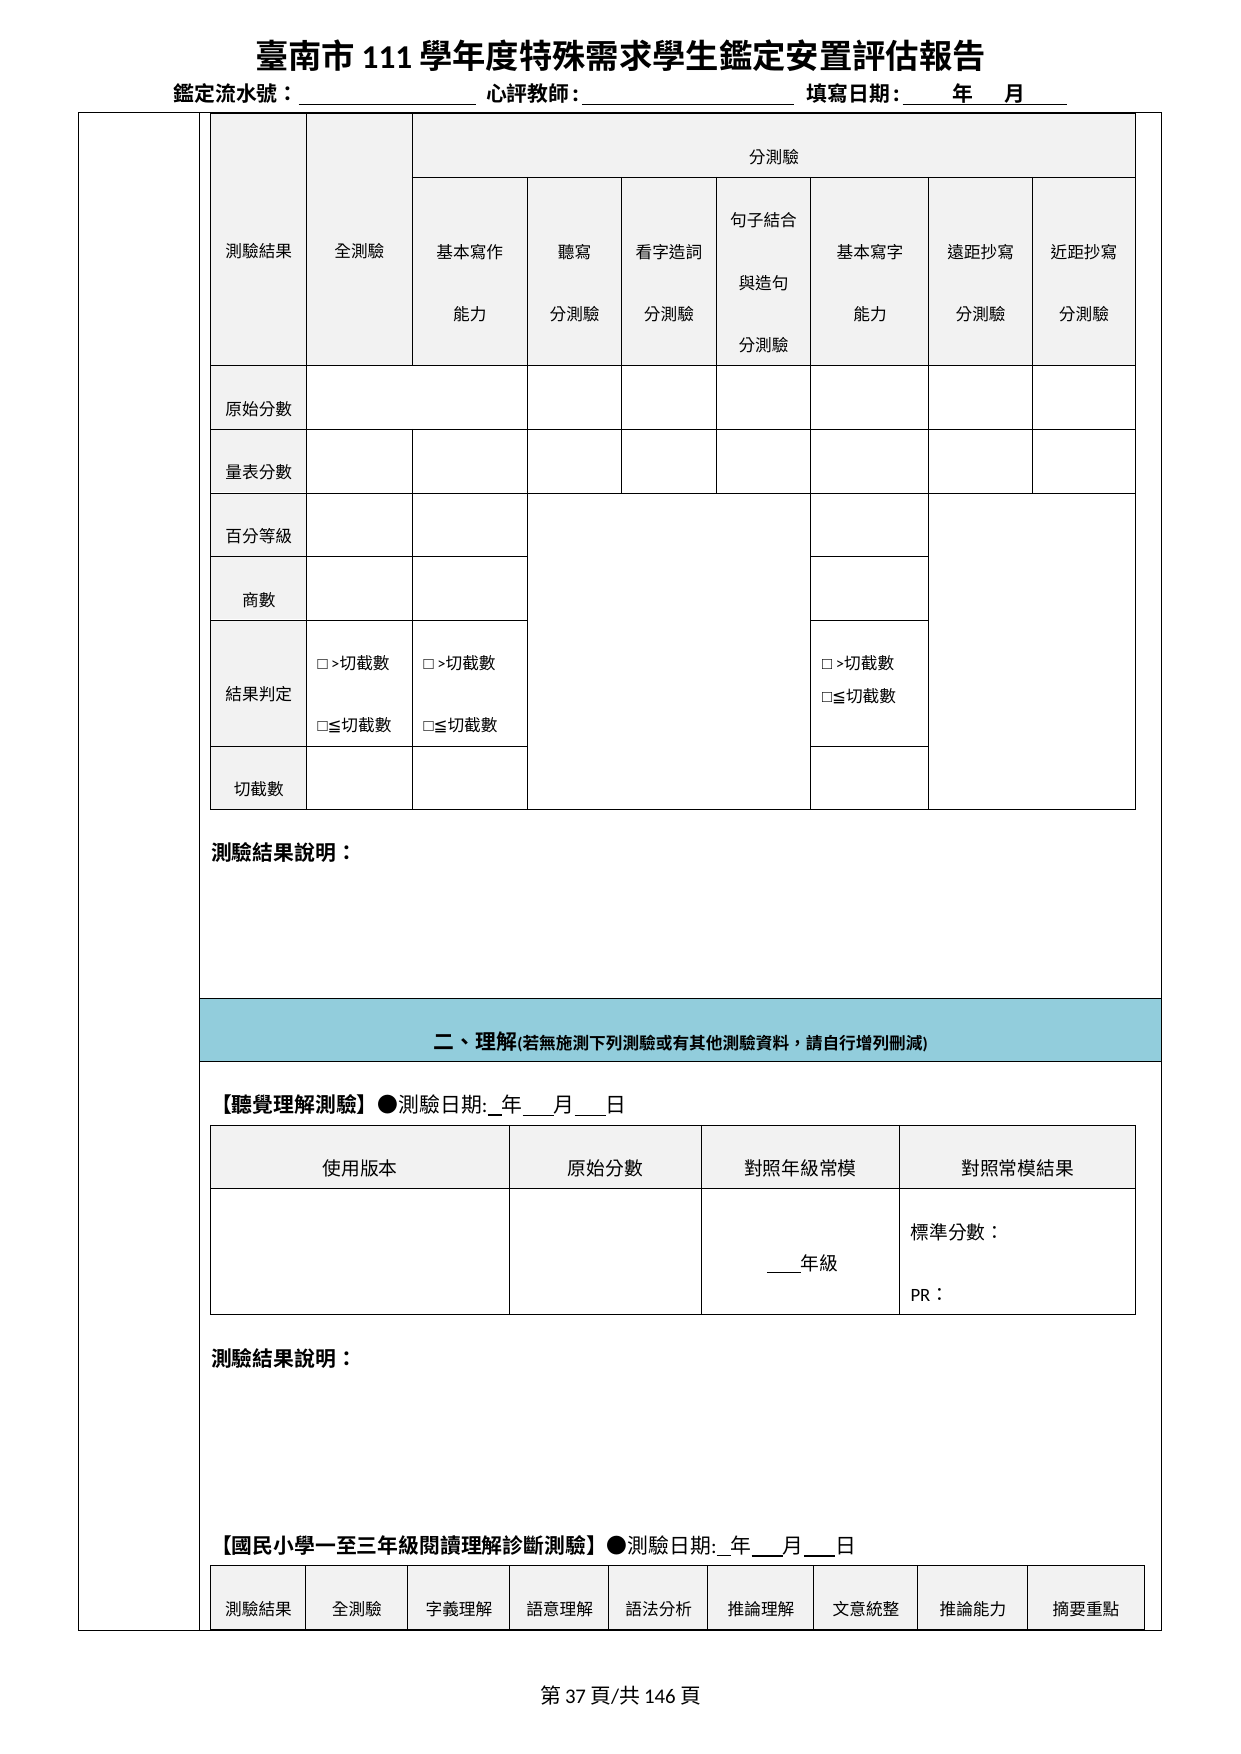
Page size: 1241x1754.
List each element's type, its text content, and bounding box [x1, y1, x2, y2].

table_header 測驗結果 [211, 1566, 305, 1629]
table_cell □ >切截數 □≦切截數 [413, 621, 527, 746]
table_cell □ >切截數 □≦切截數 [307, 621, 412, 746]
table_header 推論理解 [708, 1566, 813, 1629]
table_cell [211, 1189, 509, 1314]
table_cell [929, 494, 1135, 809]
table_cell [528, 430, 621, 492]
table_cell 原始分數 [211, 366, 306, 429]
table_cell □ >切截數 □≦切截數 [811, 621, 928, 746]
table_cell 測驗結果說明： [200, 113, 1161, 998]
table_cell [413, 557, 527, 619]
table_header 推論能力 [918, 1566, 1027, 1629]
table_cell [79, 113, 199, 1630]
table_cell 遠距抄寫分測驗 [929, 178, 1032, 365]
table_cell [811, 494, 928, 556]
table_cell [528, 366, 621, 429]
table_header 對照年級常模 [702, 1126, 899, 1188]
table_header 摘要重點 [1028, 1566, 1144, 1629]
table_header 測驗結果 [211, 114, 306, 365]
table_header 使用版本 [211, 1126, 509, 1188]
table_cell [1033, 366, 1135, 429]
table_cell [811, 430, 928, 492]
table_header 原始分數 [510, 1126, 701, 1188]
table_cell 商數 [211, 557, 306, 619]
table_cell [1033, 430, 1135, 492]
table_cell 年級 [702, 1189, 899, 1314]
table_cell 看字造詞 分測驗 [622, 178, 716, 365]
table_cell [413, 747, 527, 809]
table_cell [307, 747, 412, 809]
table_cell [929, 430, 1032, 492]
table_cell [528, 494, 810, 809]
table_cell 百分等級 [211, 494, 306, 556]
table_cell 標準分數： PR： [900, 1189, 1135, 1314]
table_cell [510, 1189, 701, 1314]
table_cell 二、理解(若無施測下列測驗或有其他測驗資料，請自行增列刪減) [200, 999, 1161, 1061]
table_header 文意統整 [814, 1566, 917, 1629]
table_cell 切截數 [211, 747, 306, 809]
table_cell [811, 557, 928, 619]
table_cell [413, 430, 527, 492]
table_cell [307, 366, 527, 429]
table_header 語意理解 [510, 1566, 608, 1629]
table_cell [307, 494, 412, 556]
table_header 語法分析 [609, 1566, 707, 1629]
table_cell [622, 366, 716, 429]
table_header 分測驗 [413, 114, 1135, 177]
table_cell [811, 747, 928, 809]
table_cell 聽寫 分測驗 [528, 178, 621, 365]
table_cell 【聽覺理解測驗】●測驗日期: 年 月 日 測驗結果說明： 【國民小學一至三年級閱讀理解診斷測驗】●測驗日期: 年 月 日 [200, 1062, 1161, 1630]
table_cell [413, 494, 527, 556]
table_header 對照常模結果 [900, 1126, 1135, 1188]
table_cell [929, 366, 1032, 429]
table_cell 句子結合與造句 分測驗 [717, 178, 810, 365]
table_header 全測驗 [307, 114, 412, 365]
table_cell [622, 430, 716, 492]
table_cell 基本寫字 能力 [811, 178, 928, 365]
table_cell [307, 430, 412, 492]
table_cell 量表分數 [211, 430, 306, 492]
table_cell 結果判定 [211, 621, 306, 746]
table_cell [307, 557, 412, 619]
table_cell 基本寫作 能力 [413, 178, 527, 365]
table_cell [717, 430, 810, 492]
table_header 全測驗 [306, 1566, 407, 1629]
table_header 字義理解 [408, 1566, 509, 1629]
table_cell 近距抄寫 分測驗 [1033, 178, 1135, 365]
table_cell [717, 366, 810, 429]
table_cell [811, 366, 928, 429]
